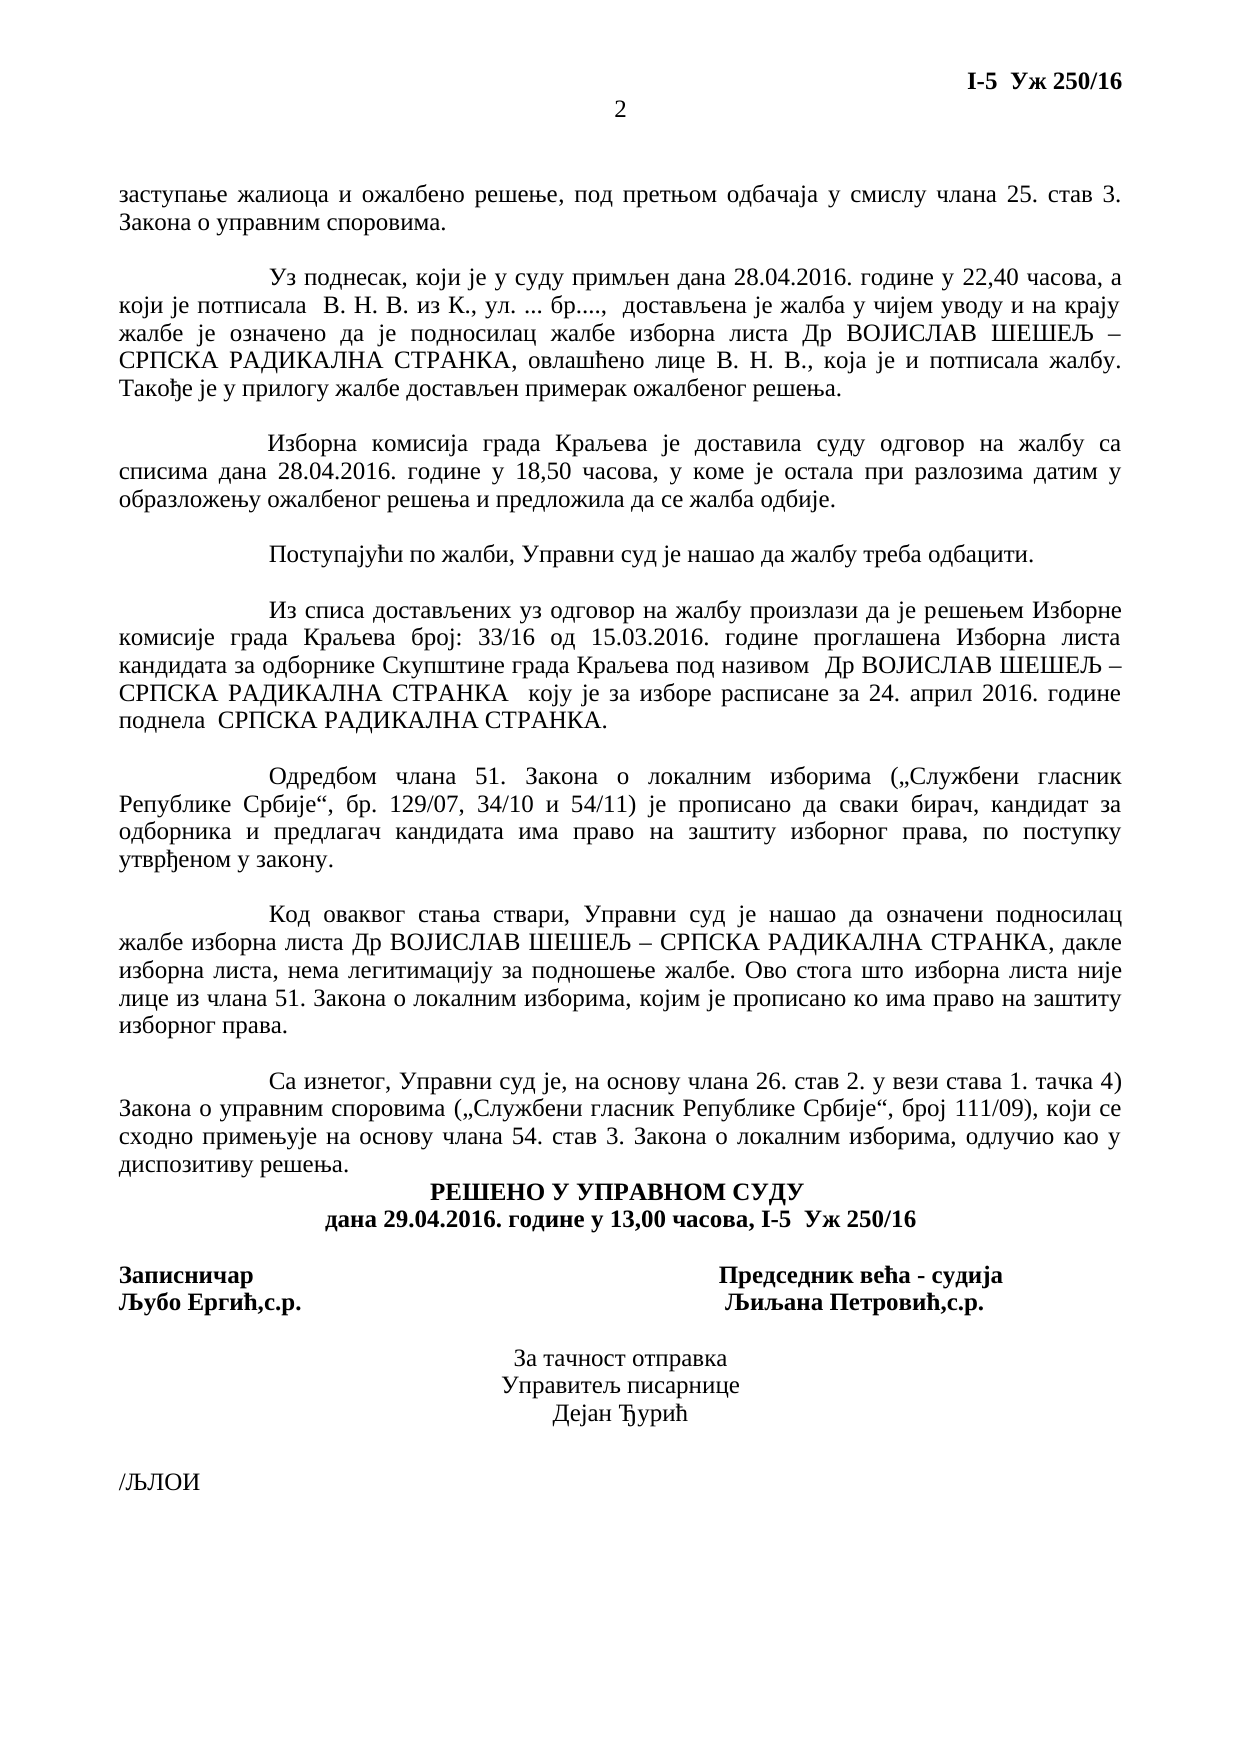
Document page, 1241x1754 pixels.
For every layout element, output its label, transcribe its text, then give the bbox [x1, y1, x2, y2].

text РЕШЕНО У УПРАВНОМ СУДУ [118, 1178, 1122, 1205]
text Код оваквог стања ствари, Управни суд је нашао да означени подносилац жалбе изборна листа Др ВОЈИСЛАВ ШЕШЕЉ – СРПСКА РАДИКАЛНА СТРАНКА, дакле изборна листа, нема легитимацију за подношење жалбе. Ово стога што изборна листа није лице из члана 51. Закона о локалним изборима, којим је прописано ко има право на заштиту изборног права. [118, 901, 1122, 1039]
text Поступајући по жалби, Управни суд је нашао да жалбу треба одбацити. [118, 540, 1122, 568]
text Изборна комисија града Краљева је доставила суду одговор на жалбу са списима дана 28.04.2016. године у 18,50 часова, у коме је остала при разлозима датим у образложењу ожалбеног решења и предложила да се жалба одбије. [118, 429, 1122, 513]
text Уз поднесак, који је у суду примљен дана 28.04.2016. године у 22,40 часова, а који је потписала В. Н. В. из К., ул. ... бр...., достављена је жалба у чијем уводу и на крају жалбе је означено да је подносилац жалбе изборна листа Др ВОЈИСЛАВ ШЕШЕЉ – СРПСКА РАДИКАЛНА СТРАНКА, овлашћено лице В. Н. В., која је и потписала жалбу. Такође је у прилогу жалбе достављен примерак ожалбеног решења. [118, 263, 1122, 402]
text Управитељ писарнице [118, 1372, 1122, 1399]
text Одредбом члана 51. Закона о локалним изборима („Службени гласник Републике Србије“, бр. 129/07, 34/10 и 54/11) је прописано да сваки бирач, кандидат за одборника и предлагач кандидата има право на заштиту изборног права, по поступку утврђеном у закону. [118, 762, 1122, 873]
text Са изнетог, Управни суд је, на основу члана 26. став 2. у вези става 1. тачка 4) Закона о управним споровима („Службени гласник Републике Србије“, број 111/09), који се сходно примењује на основу члана 54. став 3. Закона о локалним изборима, одлучио као у диспозитиву решења. [118, 1067, 1122, 1178]
text Из списа достављених уз одговор на жалбу произлази да је решењем Изборне комисије града Краљева број: 33/16 од 15.03.2016. године проглашена Изборна листа кандидата за одборнике Скупштине града Краљева под називом Др ВОЈИСЛАВ ШЕШЕЉ – СРПСКА РАДИКАЛНА СТРАНКА коју је за изборе расписане за 24. април 2016. године поднела СРПСКА РАДИКАЛНА СТРАНКА. [118, 596, 1122, 734]
text заступање жалиоца и ожалбено решење, под претњом одбачаја у смислу члана 25. став 3. Закона о управним споровима. [118, 180, 1122, 236]
text Дејан Ђурић [118, 1399, 1122, 1427]
text Записничар Председник већа - судија [118, 1261, 1122, 1288]
text За тачност отправка [118, 1344, 1122, 1372]
text Љубо Ергић,с.р. Љиљана Петровић,с.р. [118, 1288, 1122, 1316]
text /ЉЛОИ [118, 1468, 1122, 1496]
text дана 29.04.2016. године у 13,00 часова, I-5 Уж 250/16 [118, 1205, 1122, 1233]
